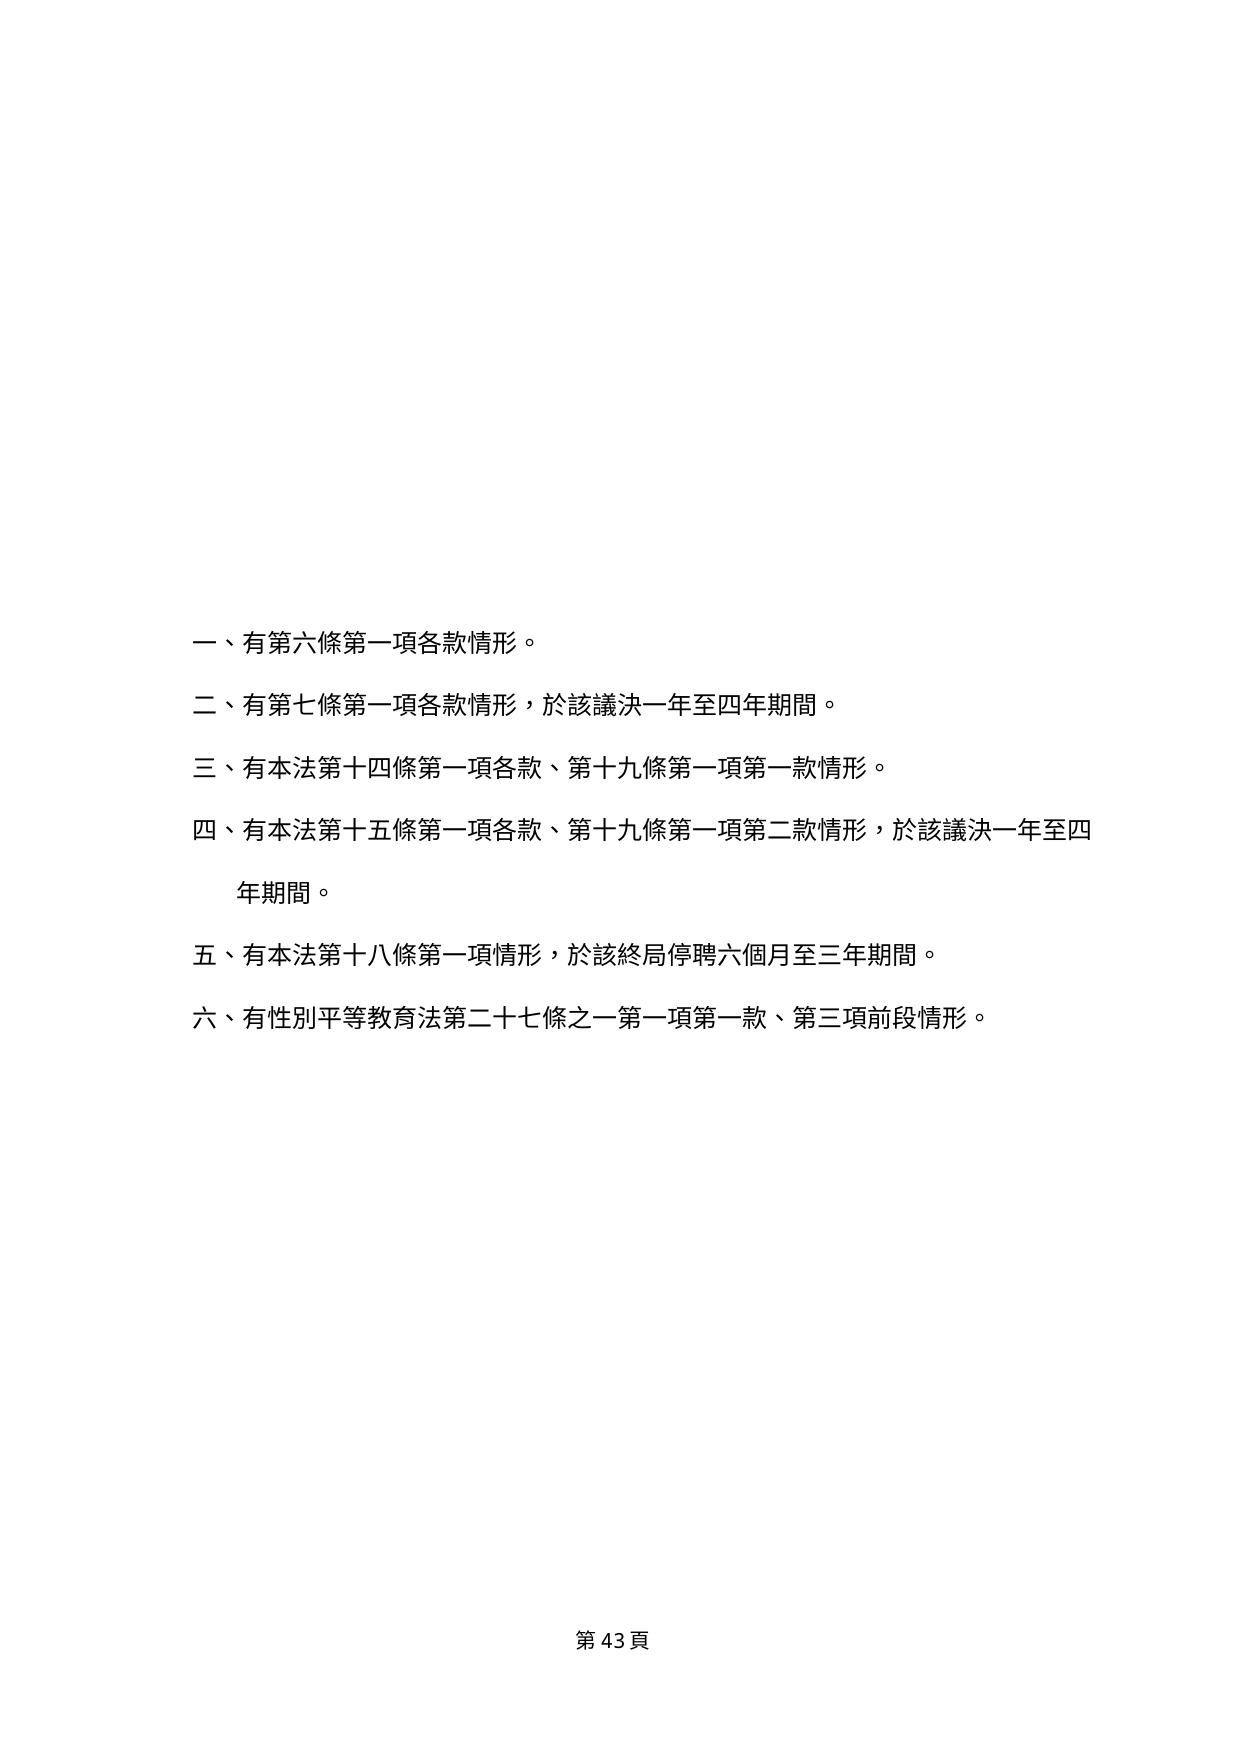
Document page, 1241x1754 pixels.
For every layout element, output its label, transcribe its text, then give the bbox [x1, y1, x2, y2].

text 一、有第六條第一項各款情形。 [192, 600, 1107, 662]
text 三、有本法第十四條第一項各款、第十九條第一項第一款情形。 [192, 725, 1107, 787]
text 二、有第七條第一項各款情形，於該議決一年至四年期間。 [192, 662, 1107, 725]
text 四、有本法第十五條第一項各款、第十九條第一項第二款情形，於該議決一年至四年期間。 [192, 787, 1107, 912]
text 五、有本法第十八條第一項情形，於該終局停聘六個月至三年期間。 [192, 912, 1107, 975]
text 六、有性別平等教育法第二十七條之一第一項第一款、第三項前段情形。 [192, 975, 1107, 1037]
